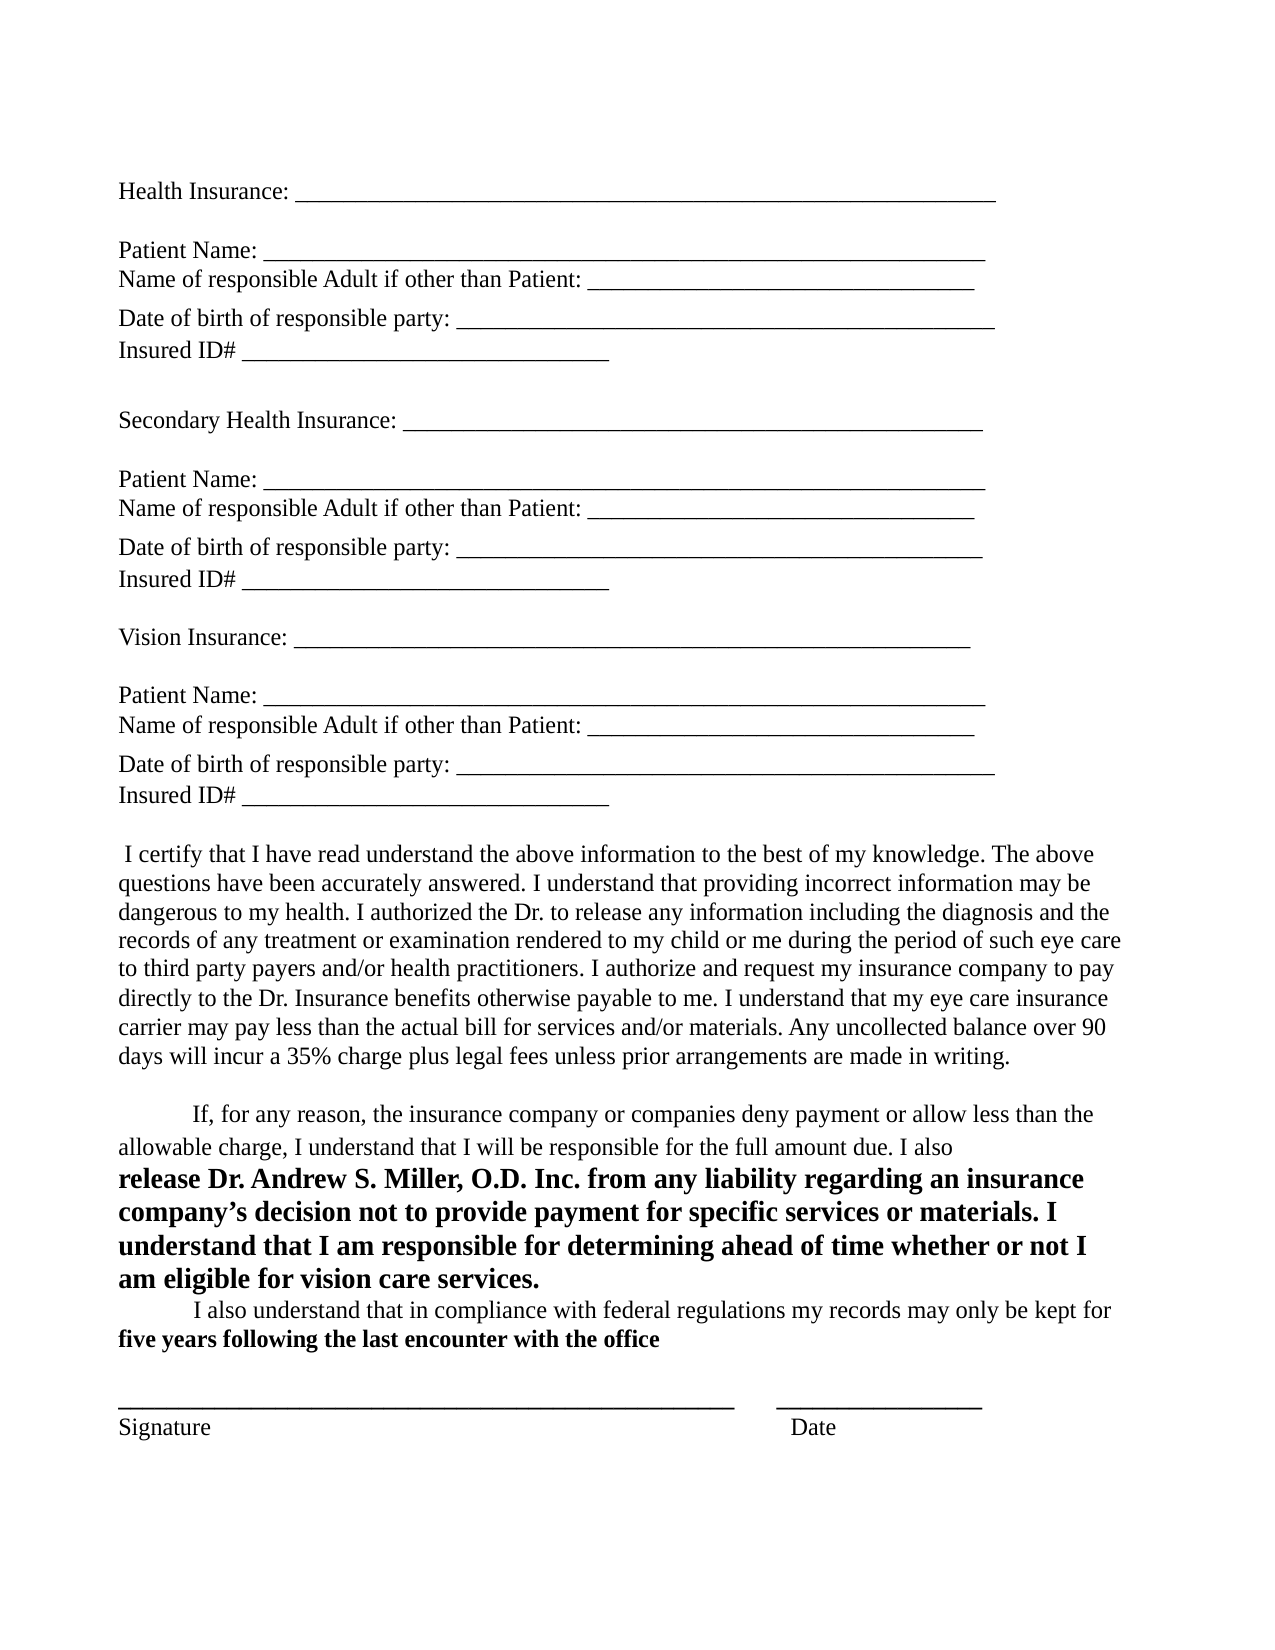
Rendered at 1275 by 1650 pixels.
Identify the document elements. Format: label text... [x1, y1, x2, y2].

text Health Insurance: __________________________________________________________ [118, 176, 1157, 206]
text carrier may pay less than the actual bill for services and/or materials. Any uncollected balance over 90 [118, 1012, 1157, 1041]
text understand that I am responsible for determining ahead of time whether or not I [118, 1228, 1157, 1262]
text I certify that I have read understand the above information to the best of my knowledge. The above [118, 839, 1157, 868]
text Vision Insurance: ________________________________________________________ [118, 622, 1157, 651]
text Date of birth of responsible party: ___________________________________________ [118, 522, 1157, 564]
text Insured ID# ______________________________ [118, 564, 1157, 593]
text allowable charge, I understand that I will be responsible for the full amount due. I also [118, 1128, 1157, 1162]
text Name of responsible Adult if other than Patient: ________________________________ [118, 264, 1157, 293]
text If, for any reason, the insurance company or companies deny payment or allow less than the [118, 1099, 1157, 1128]
text Patient Name: ___________________________________________________________ [118, 681, 1157, 710]
text Secondary Health Insurance: ________________________________________________ [118, 406, 1157, 435]
text to third party payers and/or health practitioners. I authorize and request my insurance company to pay [118, 953, 1157, 983]
text company’s decision not to provide payment for specific services or materials. I [118, 1195, 1157, 1228]
text ___________________________________________________ _________________ [118, 1383, 1157, 1412]
text am eligible for vision care services. [118, 1262, 1157, 1295]
text Date of birth of responsible party: ____________________________________________ [118, 293, 1157, 335]
text days will incur a 35% charge plus legal fees unless prior arrangements are made in writing. [118, 1041, 1157, 1070]
text Patient Name: ___________________________________________________________ [118, 235, 1157, 264]
text Name of responsible Adult if other than Patient: ________________________________ [118, 710, 1157, 739]
text dangerous to my health. I authorized the Dr. to release any information including the diagnosis and the [118, 897, 1157, 926]
text Insured ID# ______________________________ [118, 781, 1157, 810]
text I also understand that in compliance with federal regulations my records may only be kept for [118, 1295, 1157, 1324]
text Signature Date [118, 1412, 1157, 1441]
text directly to the Dr. Insurance benefits otherwise payable to me. I understand that my eye care insurance [118, 983, 1157, 1012]
text Insured ID# ______________________________ [118, 335, 1157, 364]
text Name of responsible Adult if other than Patient: ________________________________ [118, 493, 1157, 522]
text records of any treatment or examination rendered to my child or me during the period of such eye care [118, 926, 1157, 953]
text questions have been accurately answered. I understand that providing incorrect information may be [118, 868, 1157, 897]
text Date of birth of responsible party: ____________________________________________ [118, 739, 1157, 781]
text five years following the last encounter with the office [118, 1324, 1157, 1353]
text Patient Name: ___________________________________________________________ [118, 464, 1157, 493]
text release Dr. Andrew S. Miller, O.D. Inc. from any liability regarding an insurance [118, 1162, 1157, 1195]
